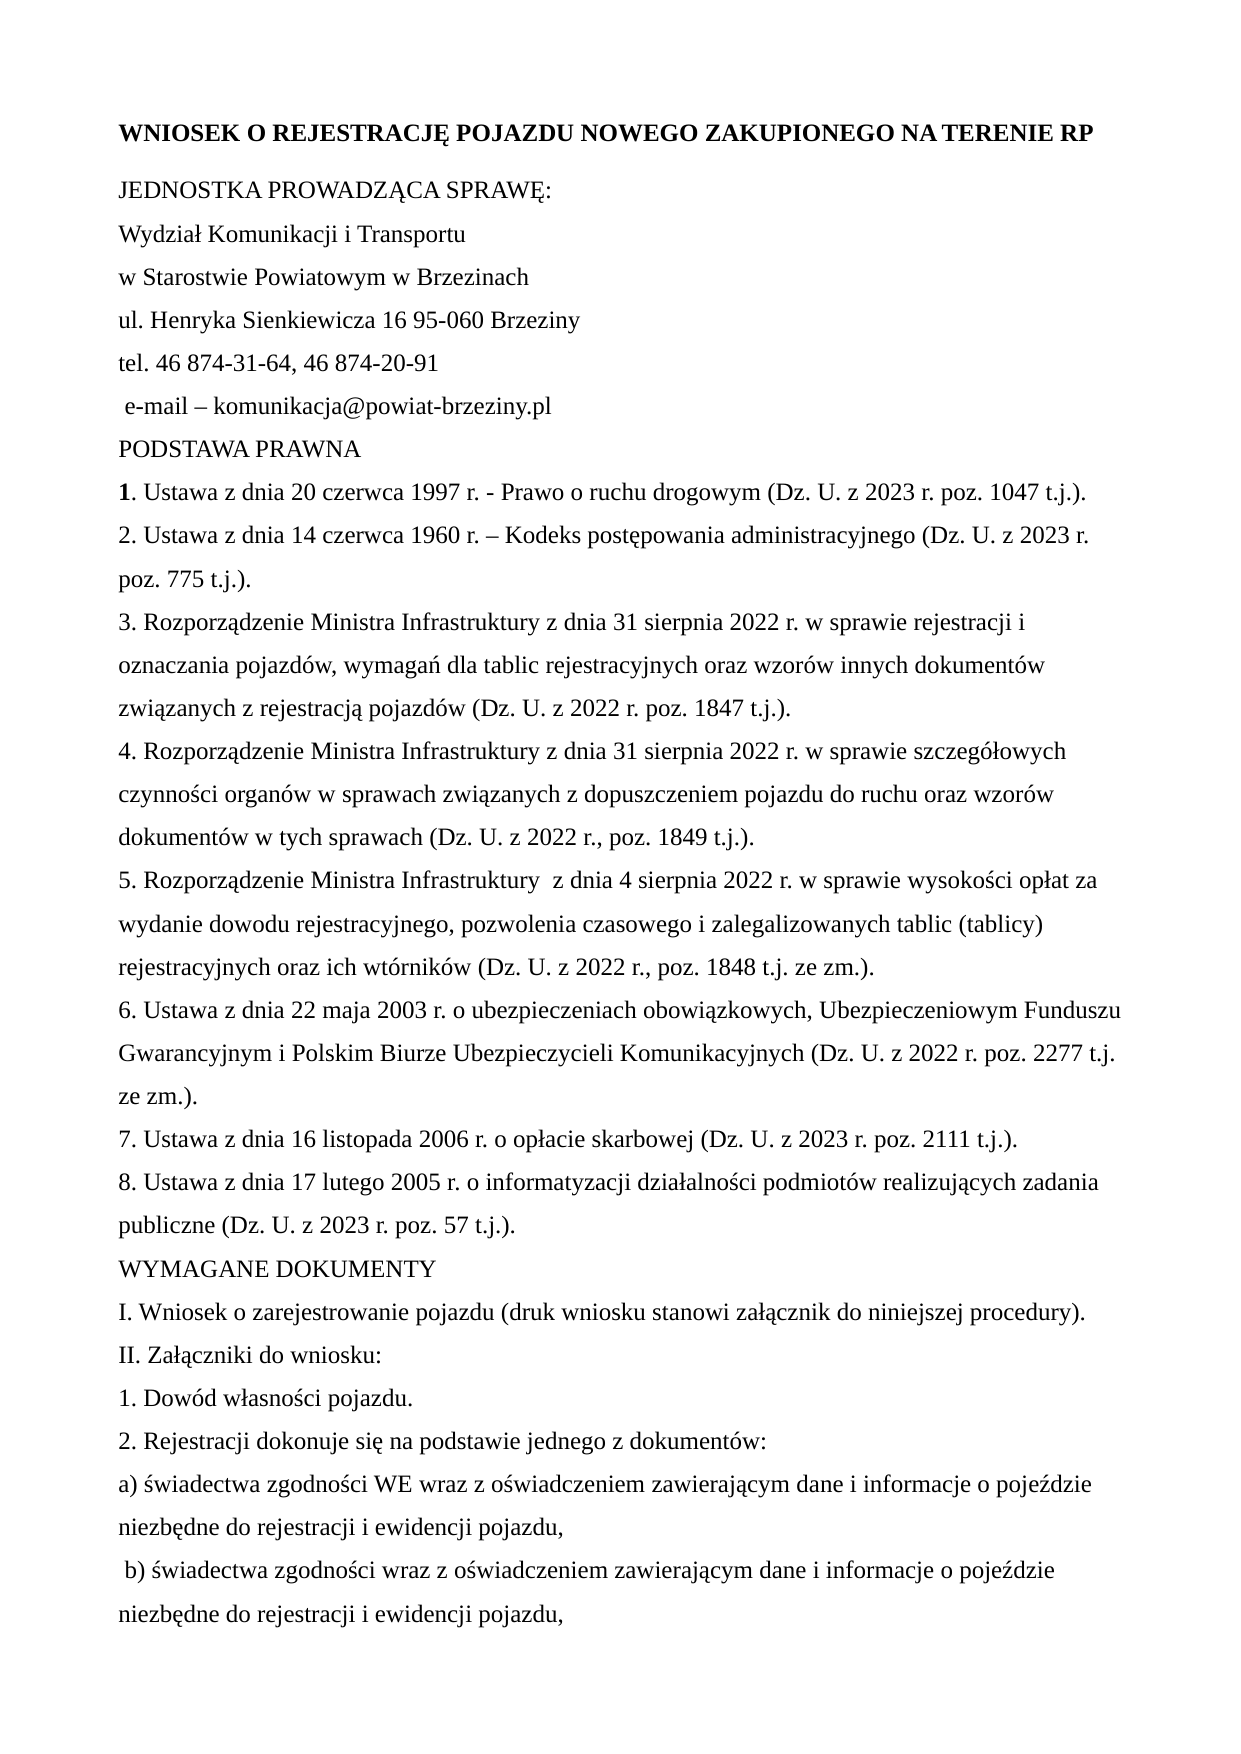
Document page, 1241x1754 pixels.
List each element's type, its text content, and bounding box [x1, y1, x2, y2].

text e-mail – komunikacja@powiat-brzeziny.pl [118, 391, 1122, 420]
text 3. Rozporządzenie Ministra Infrastruktury z dnia 31 sierpnia 2022 r. w sprawie rejestracji i oznaczania pojazdów, wymagań dla tablic rejestracyjnych oraz wzorów innych dokumentów związanych z rejestracją pojazdów (Dz. U. z 2022 r. poz. 1847 t.j.). [118, 607, 1122, 722]
text 8. Ustawa z dnia 17 lutego 2005 r. o informatyzacji działalności podmiotów realizujących zadania publiczne (Dz. U. z 2023 r. poz. 57 t.j.). [118, 1167, 1122, 1239]
text WNIOSEK O REJESTRACJĘ POJAZDU NOWEGO ZAKUPIONEGO NA TERENIE RP [118, 118, 1122, 147]
text 1. Ustawa z dnia 20 czerwca 1997 r. - Prawo o ruchu drogowym (Dz. U. z 2023 r. poz. 1047 t.j.). [118, 477, 1122, 506]
text 5. Rozporządzenie Ministra Infrastruktury z dnia 4 sierpnia 2022 r. w sprawie wysokości opłat za wydanie dowodu rejestracyjnego, pozwolenia czasowego i zalegalizowanych tablic (tablicy) rejestracyjnych oraz ich wtórników (Dz. U. z 2022 r., poz. 1848 t.j. ze zm.). [118, 866, 1122, 981]
text w Starostwie Powiatowym w Brzezinach [118, 262, 1122, 291]
text JEDNOSTKA PROWADZĄCA SPRAWĘ: [118, 176, 1122, 204]
text 6. Ustawa z dnia 22 maja 2003 r. o ubezpieczeniach obowiązkowych, Ubezpieczeniowym Funduszu Gwarancyjnym i Polskim Biurze Ubezpieczycieli Komunikacyjnych (Dz. U. z 2022 r. poz. 2277 t.j. ze zm.). [118, 995, 1122, 1110]
text PODSTAWA PRAWNA [118, 434, 1122, 463]
text 2. Rejestracji dokonuje się na podstawie jednego z dokumentów: [118, 1426, 1122, 1455]
text 4. Rozporządzenie Ministra Infrastruktury z dnia 31 sierpnia 2022 r. w sprawie szczegółowych czynności organów w sprawach związanych z dopuszczeniem pojazdu do ruchu oraz wzorów dokumentów w tych sprawach (Dz. U. z 2022 r., poz. 1849 t.j.). [118, 736, 1122, 851]
text ul. Henryka Sienkiewicza 16 95-060 Brzeziny [118, 305, 1122, 334]
text 2. Ustawa z dnia 14 czerwca 1960 r. – Kodeks postępowania administracyjnego (Dz. U. z 2023 r. poz. 775 t.j.). [118, 521, 1122, 592]
text b) świadectwa zgodności wraz z oświadczeniem zawierającym dane i informacje o pojeździe niezbędne do rejestracji i ewidencji pojazdu, [118, 1556, 1122, 1627]
text I. Wniosek o zarejestrowanie pojazdu (druk wniosku stanowi załącznik do niniejszej procedury). [118, 1297, 1122, 1326]
text tel. 46 874-31-64, 46 874-20-91 [118, 348, 1122, 377]
text a) świadectwa zgodności WE wraz z oświadczeniem zawierającym dane i informacje o pojeździe niezbędne do rejestracji i ewidencji pojazdu, [118, 1469, 1122, 1541]
text Wydział Komunikacji i Transportu [118, 219, 1122, 247]
text II. Załączniki do wniosku: [118, 1340, 1122, 1369]
text 7. Ustawa z dnia 16 listopada 2006 r. o opłacie skarbowej (Dz. U. z 2023 r. poz. 2111 t.j.). [118, 1124, 1122, 1153]
text WYMAGANE DOKUMENTY [118, 1254, 1122, 1282]
text 1. Dowód własności pojazdu. [118, 1383, 1122, 1412]
